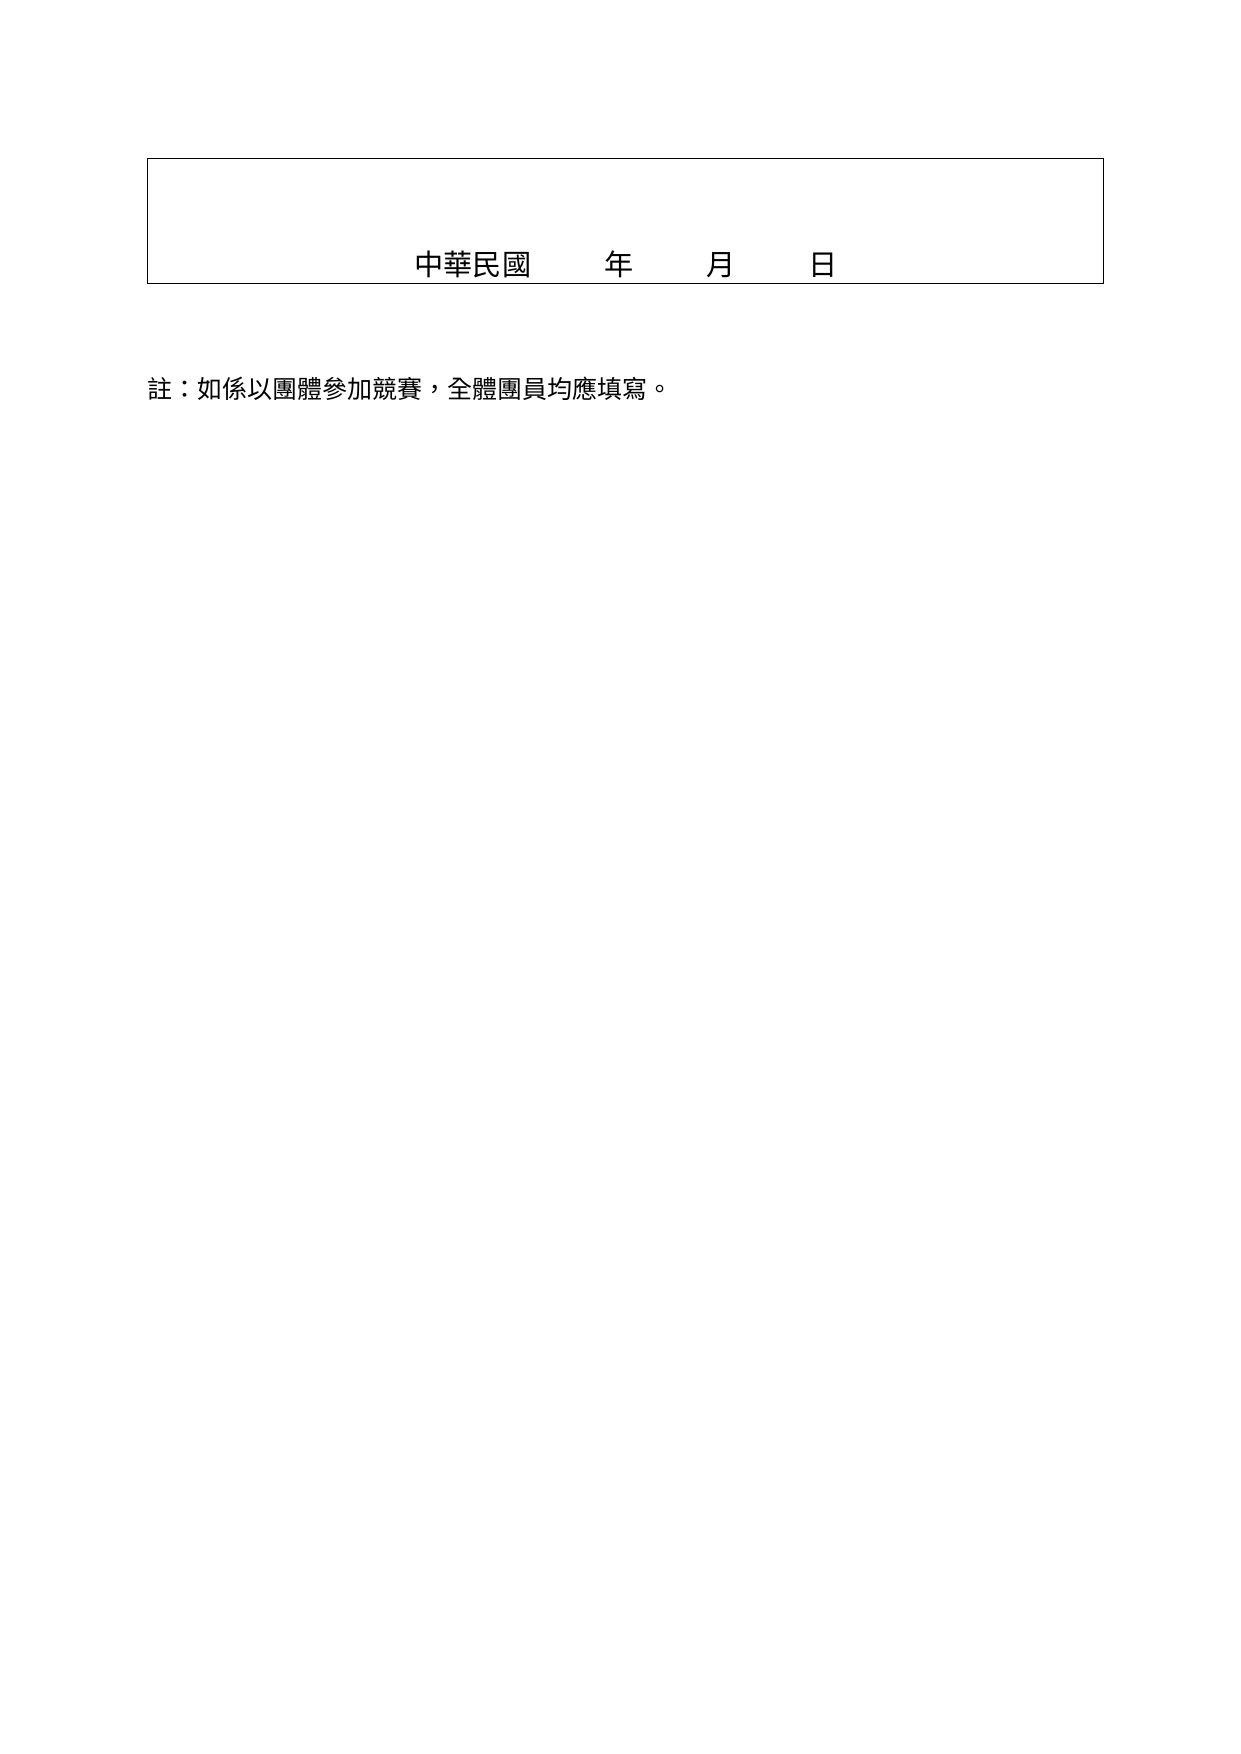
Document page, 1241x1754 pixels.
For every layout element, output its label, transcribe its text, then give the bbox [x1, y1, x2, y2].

table_cell 中華民國 年 月 日 [148, 159, 1103, 283]
text 註：如係以團體參加競賽，全體團員均應填寫。 [148, 346, 1092, 408]
